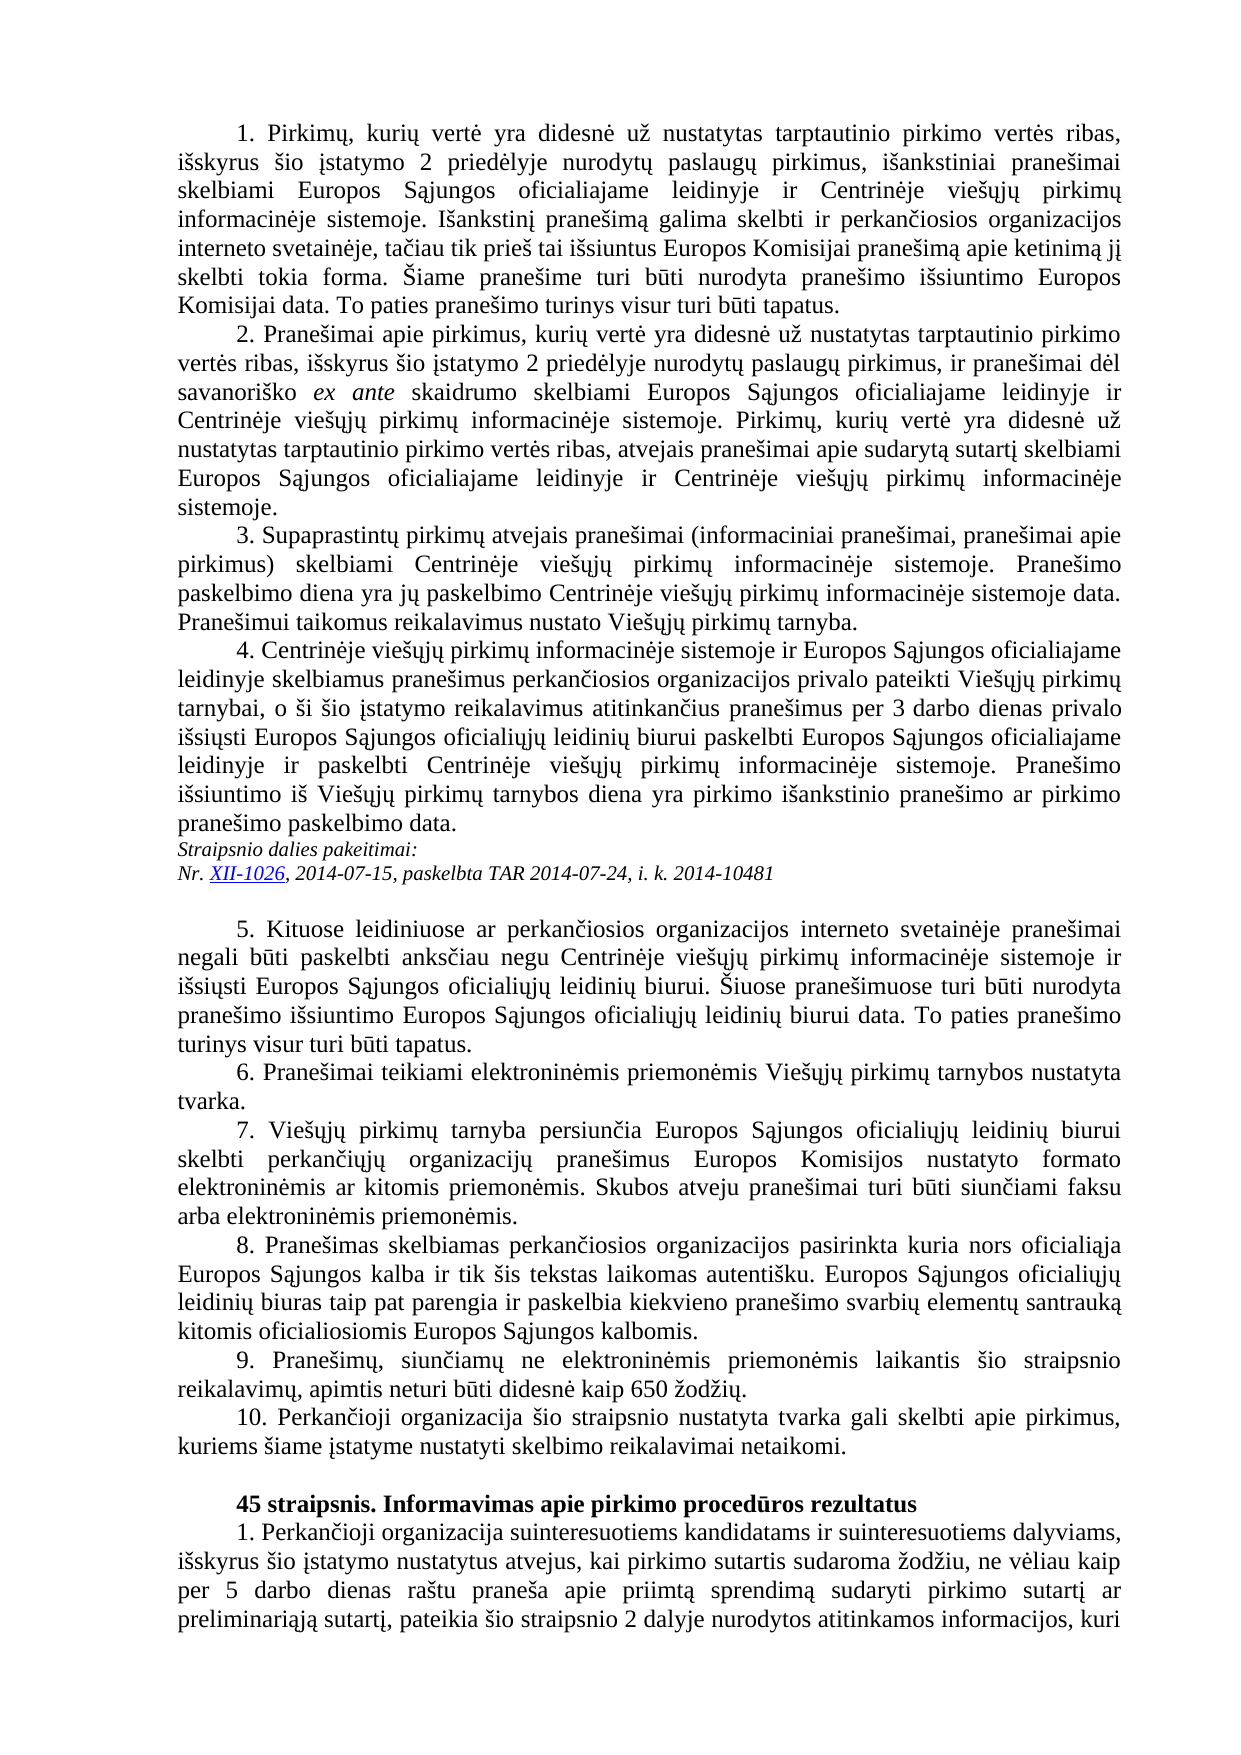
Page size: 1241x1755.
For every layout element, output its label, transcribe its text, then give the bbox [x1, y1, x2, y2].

text 9. Pranešimų, siunčiamų ne elektroninėmis priemonėmis laikantis šio straipsnio reikalavimų, apimtis neturi būti didesnė kaip 650 žodžių. [177, 1345, 1122, 1402]
text Straipsnio dalies pakeitimai: [177, 837, 1122, 861]
text 10. Perkančioji organizacija šio straipsnio nustatyta tvarka gali skelbti apie pirkimus, kuriems šiame įstatyme nustatyti skelbimo reikalavimai netaikomi. [177, 1402, 1122, 1460]
text 3. Supaprastintų pirkimų atvejais pranešimai (informaciniai pranešimai, pranešimai apie pirkimus) skelbiami Centrinėje viešųjų pirkimų informacinėje sistemoje. Pranešimo paskelbimo diena yra jų paskelbimo Centrinėje viešųjų pirkimų informacinėje sistemoje data. Pranešimui taikomus reikalavimus nustato Viešųjų pirkimų tarnyba. [177, 521, 1122, 636]
text 6. Pranešimai teikiami elektroninėmis priemonėmis Viešųjų pirkimų tarnybos nustatyta tvarka. [177, 1057, 1122, 1115]
text Nr. XII-1026, 2014-07-15, paskelbta TAR 2014-07-24, i. k. 2014-10481 [177, 861, 1122, 885]
text 2. Pranešimai apie pirkimus, kurių vertė yra didesnė už nustatytas tarptautinio pirkimo vertės ribas, išskyrus šio įstatymo 2 priedėlyje nurodytų paslaugų pirkimus, ir pranešimai dėl savanoriško ex ante skaidrumo skelbiami Europos Sąjungos oficialiajame leidinyje ir Centrinėje viešųjų pirkimų informacinėje sistemoje. Pirkimų, kurių vertė yra didesnė už nustatytas tarptautinio pirkimo vertės ribas, atvejais pranešimai apie sudarytą sutartį skelbiami Europos Sąjungos oficialiajame leidinyje ir Centrinėje viešųjų pirkimų informacinėje sistemoje. [177, 319, 1122, 521]
subtitle 1. Perkančioji organizacija suinteresuotiems kandidatams ir suinteresuotiems dalyviams, išskyrus šio įstatymo nustatytus atvejus, kai pirkimo sutartis sudaroma žodžiu, ne vėliau kaip per 5 darbo dienas raštu praneša apie priimtą sprendimą sudaryti pirkimo sutartį ar preliminariąją sutartį, pateikia šio straipsnio 2 dalyje nurodytos atitinkamos informacijos, kuri [177, 1517, 1122, 1632]
text 45 straipsnis. Informavimas apie pirkimo procedūros rezultatus [236, 1489, 1122, 1517]
text 5. Kituose leidiniuose ar perkančiosios organizacijos interneto svetainėje pranešimai negali būti paskelbti anksčiau negu Centrinėje viešųjų pirkimų informacinėje sistemoje ir išsiųsti Europos Sąjungos oficialiųjų leidinių biurui. Šiuose pranešimuose turi būti nurodyta pranešimo išsiuntimo Europos Sąjungos oficialiųjų leidinių biurui data. To paties pranešimo turinys visur turi būti tapatus. [177, 914, 1122, 1057]
subtitle 4. Centrinėje viešųjų pirkimų informacinėje sistemoje ir Europos Sąjungos oficialiajame leidinyje skelbiamus pranešimus perkančiosios organizacijos privalo pateikti Viešųjų pirkimų tarnybai, o ši šio įstatymo reikalavimus atitinkančius pranešimus per 3 darbo dienas privalo išsiųsti Europos Sąjungos oficialiųjų leidinių biurui paskelbti Europos Sąjungos oficialiajame leidinyje ir paskelbti Centrinėje viešųjų pirkimų informacinėje sistemoje. Pranešimo išsiuntimo iš Viešųjų pirkimų tarnybos diena yra pirkimo išankstinio pranešimo ar pirkimo pranešimo paskelbimo data. [177, 636, 1122, 837]
text 8. Pranešimas skelbiamas perkančiosios organizacijos pasirinkta kuria nors oficialiąja Europos Sąjungos kalba ir tik šis tekstas laikomas autentišku. Europos Sąjungos oficialiųjų leidinių biuras taip pat parengia ir paskelbia kiekvieno pranešimo svarbių elementų santrauką kitomis oficialiosiomis Europos Sąjungos kalbomis. [177, 1230, 1122, 1345]
text 1. Pirkimų, kurių vertė yra didesnė už nustatytas tarptautinio pirkimo vertės ribas, išskyrus šio įstatymo 2 priedėlyje nurodytų paslaugų pirkimus, išankstiniai pranešimai skelbiami Europos Sąjungos oficialiajame leidinyje ir Centrinėje viešųjų pirkimų informacinėje sistemoje. Išankstinį pranešimą galima skelbti ir perkančiosios organizacijos interneto svetainėje, tačiau tik prieš tai išsiuntus Europos Komisijai pranešimą apie ketinimą jį skelbti tokia forma. Šiame pranešime turi būti nurodyta pranešimo išsiuntimo Europos Komisijai data. To paties pranešimo turinys visur turi būti tapatus. [177, 118, 1122, 319]
text 7. Viešųjų pirkimų tarnyba persiunčia Europos Sąjungos oficialiųjų leidinių biurui skelbti perkančiųjų organizacijų pranešimus Europos Komisijos nustatyto formato elektroninėmis ar kitomis priemonėmis. Skubos atveju pranešimai turi būti siunčiami faksu arba elektroninėmis priemonėmis. [177, 1115, 1122, 1230]
